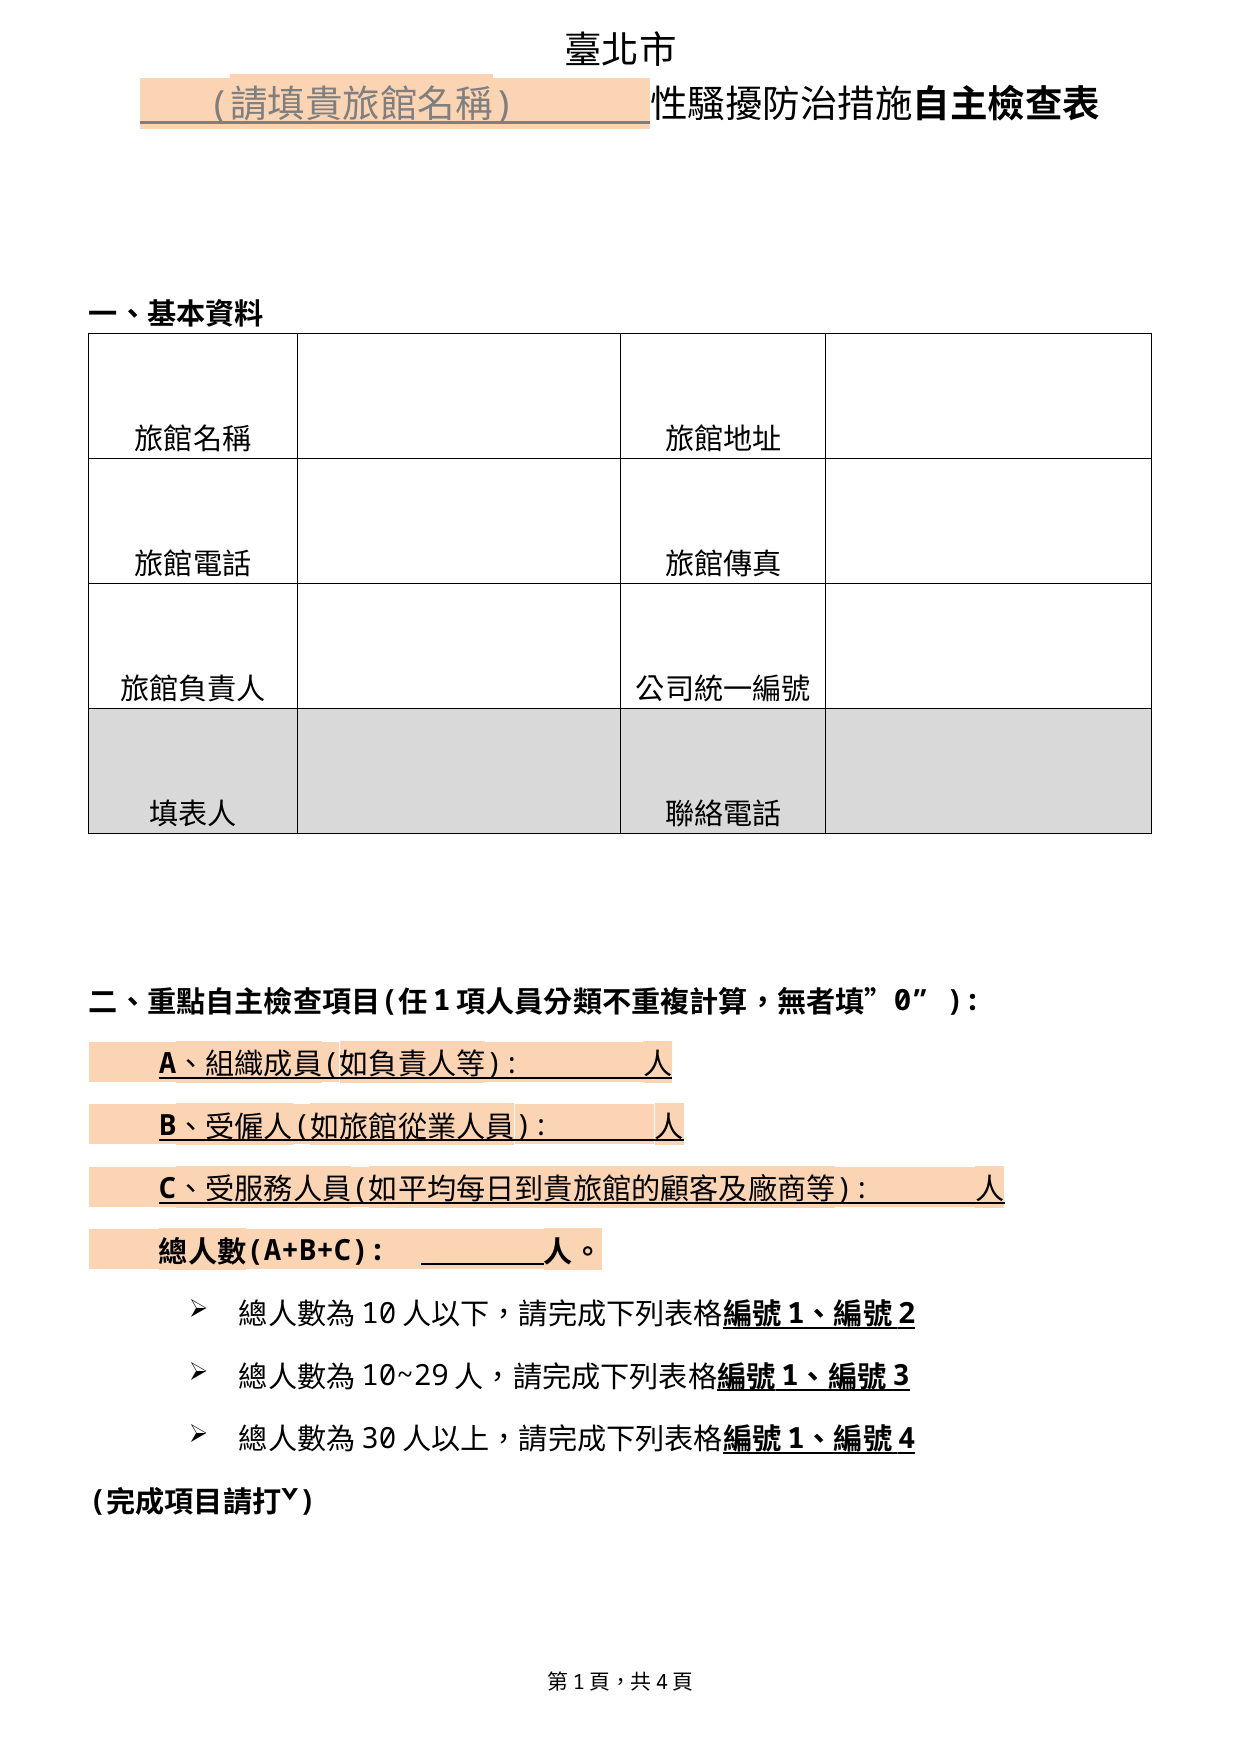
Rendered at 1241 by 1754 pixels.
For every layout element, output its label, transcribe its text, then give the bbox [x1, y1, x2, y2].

table_cell [298, 709, 620, 833]
table_cell 聯絡電話 [621, 709, 825, 833]
list 總人數為10~29人，請完成下列表格編號1、編號3 [189, 1333, 1152, 1395]
table_cell 公司統一編號 [621, 584, 825, 708]
table_header 旅館地址 [621, 334, 825, 458]
text (完成項目請打ˇ) [89, 1458, 1152, 1520]
list 總人數為30人以上，請完成下列表格編號1、編號4 [189, 1395, 1152, 1458]
table_header [826, 334, 1151, 458]
table_cell 填表人 [89, 709, 297, 833]
text (請填貴旅館名稱) 性騷擾防治措施自主檢查表 [89, 74, 1152, 129]
text C、受服務人員(如平均每日到貴旅館的顧客及廠商等): 人 [89, 1145, 1152, 1208]
table_cell [826, 709, 1151, 833]
text B、受僱人(如旅館從業人員): 人 [89, 1083, 1152, 1145]
text 一、基本資料 [89, 270, 1152, 333]
table_cell 旅館電話 [89, 459, 297, 583]
table_cell [298, 459, 620, 583]
table_cell 旅館負責人 [89, 584, 297, 708]
table_cell 旅館傳真 [621, 459, 825, 583]
table_cell [826, 459, 1151, 583]
text A、組織成員(如負責人等): 人 [89, 1020, 1152, 1083]
table_header [298, 334, 620, 458]
text 二、重點自主檢查項目(任1項人員分類不重複計算，無者填”0” ): [89, 958, 1152, 1020]
text 總人數(A+B+C): 人。 [89, 1208, 1152, 1270]
table_cell [298, 584, 620, 708]
table_cell [826, 584, 1151, 708]
text 臺北市 [89, 20, 1152, 74]
list 總人數為10人以下，請完成下列表格編號1、編號2 [189, 1270, 1152, 1333]
table_header 旅館名稱 [89, 334, 297, 458]
